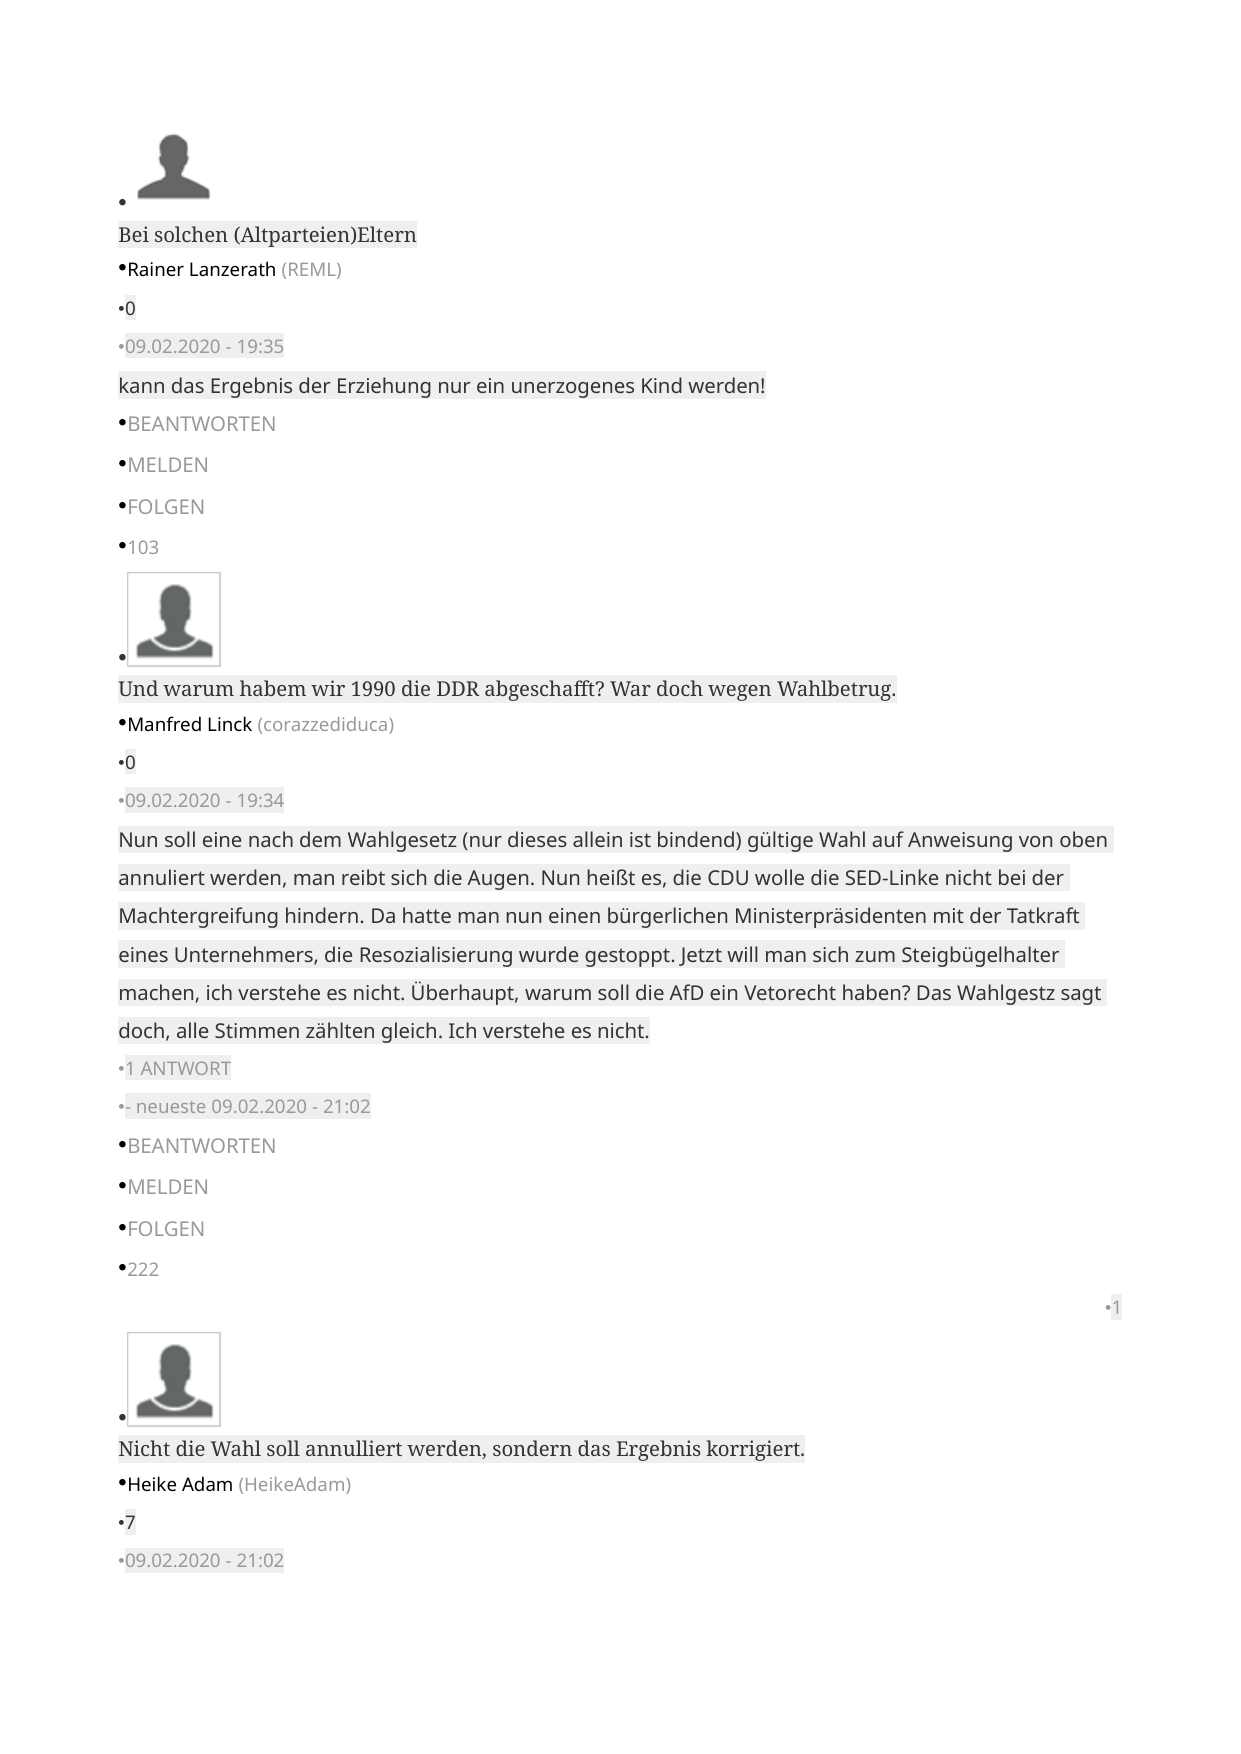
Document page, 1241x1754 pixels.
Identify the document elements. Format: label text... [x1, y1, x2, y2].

picture [127, 118, 221, 212]
picture [127, 572, 221, 667]
list FOLGEN [118, 1214, 1122, 1242]
list MELDEN [118, 1173, 1122, 1201]
list - neueste 09.02.2020 - 21:02 [118, 1093, 1122, 1119]
list 1 ANTWORT [118, 1055, 1122, 1080]
list 09.02.2020 - 19:35 [118, 333, 1122, 358]
list Manfred Linck (corazzediduca) [118, 711, 1122, 736]
list Und warum habem wir 1990 die DDR abgeschafft? War doch wegen Wahlbetrug. [118, 675, 1122, 703]
list BEANTWORTEN [118, 1131, 1122, 1159]
list 1 [118, 1294, 1122, 1320]
list FOLGEN [118, 493, 1122, 520]
list Nun soll eine nach dem Wahlgesetz (nur dieses allein ist bindend) gültige Wahl auf Anweisung von oben annuliert werden, man reibt sich die Augen. Nun heißt es, die CDU wolle die SED-Linke nicht bei der Machtergreifung hindern. Da hatte man nun einen bürgerlichen Ministerpräsidenten mit der Tatkraft eines Unternehmers, die Resozialisierung wurde gestoppt. Jetzt will man sich zum Steigbügelhalter machen, ich verstehe es nicht. Überhaupt, warum soll die AfD ein Vetorecht haben? Das Wahlgestz sagt doch, alle Stimmen zählten gleich. Ich verstehe es nicht. [118, 826, 1122, 1044]
list Bei solchen (Altparteien)Eltern [118, 221, 1122, 248]
list BEANTWORTEN [118, 409, 1122, 437]
list MELDEN [118, 451, 1122, 479]
list 0 [118, 749, 1122, 774]
list 222 [118, 1256, 1122, 1282]
list Heike Adam (HeikeAdam) [118, 1471, 1122, 1496]
list Nicht die Wahl soll annulliert werden, sondern das Ergebnis korrigiert. [118, 1435, 1122, 1463]
list 0 [118, 295, 1122, 320]
list kann das Ergebnis der Erziehung nur ein unerzogenes Kind werden! [118, 371, 1122, 399]
list 7 [118, 1509, 1122, 1535]
picture [127, 1332, 221, 1427]
list Rainer Lanzerath (REML) [118, 257, 1122, 282]
list 09.02.2020 - 21:02 [118, 1547, 1122, 1573]
list 09.02.2020 - 19:34 [118, 787, 1122, 813]
list 103 [118, 534, 1122, 560]
